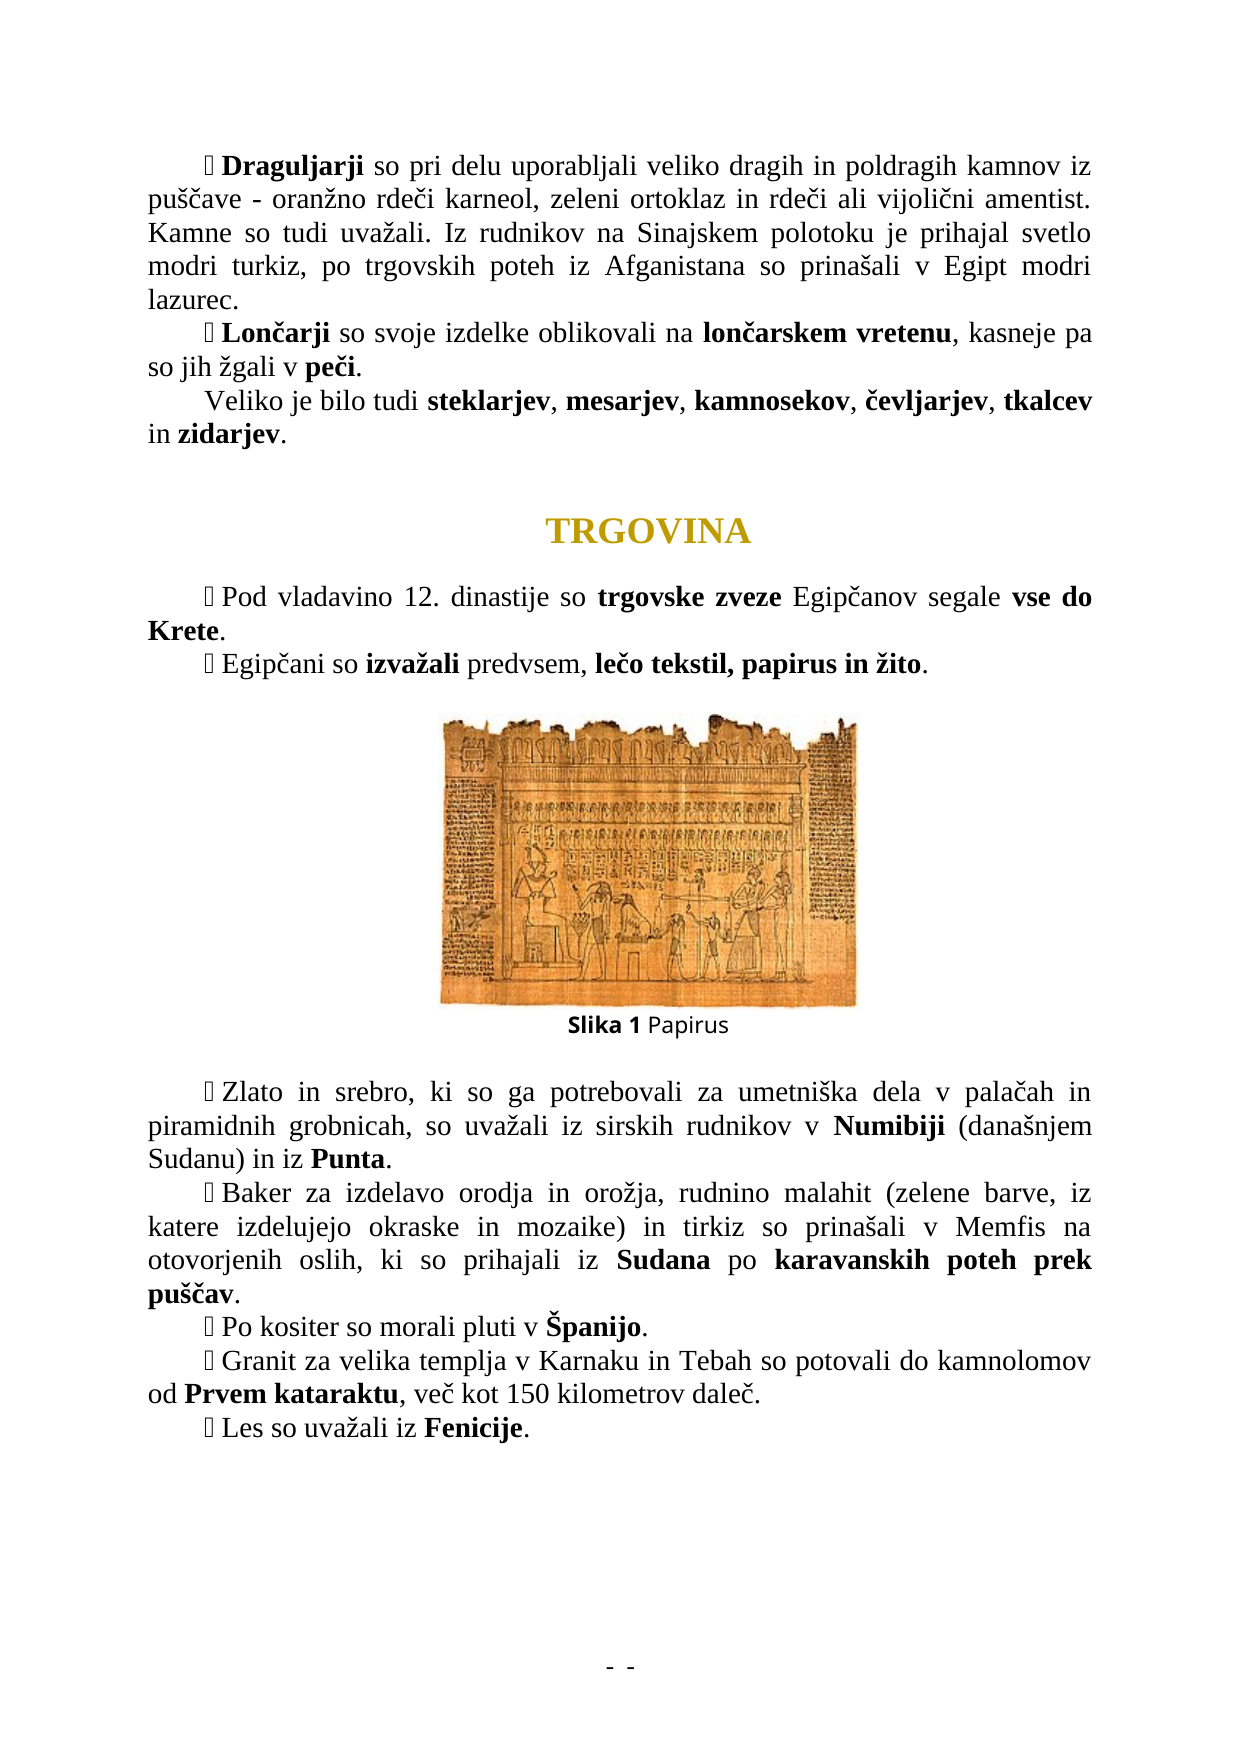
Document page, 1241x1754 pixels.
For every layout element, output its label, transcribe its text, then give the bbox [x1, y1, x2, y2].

list Lončarji so svoje izdelke oblikovali na lončarskem vretenu, kasneje pa so jih žgali v peči. [148, 316, 1092, 383]
list Granit za velika templja v Karnaku in Tebah so potovali do kamnolomov od Prvem kataraktu, več kot 150 kilometrov daleč. [148, 1343, 1092, 1410]
text Slika 1 Papirus [148, 1009, 1092, 1041]
list Egipčani so izvažali predvsem, lečo tekstil, papirus in žito. [148, 646, 1092, 680]
list Zlato in srebro, ki so ga potrebovali za umetniška dela v palačah in piramidnih grobnicah, so uvažali iz sirskih rudnikov v Numibiji (današnjem Sudanu) in iz Punta. [148, 1074, 1092, 1175]
subtitle TRGOVINA [148, 508, 1092, 551]
list Po kositer so morali pluti v Španijo. [148, 1309, 1092, 1343]
picture [438, 713, 859, 1010]
list Pod vladavino 12. dinastije so trgovske zveze Egipčanov segale vse do Krete. [148, 579, 1092, 646]
list Draguljarji so pri delu uporabljali veliko dragih in poldragih kamnov iz puščave - oranžno rdeči karneol, zeleni ortoklaz in rdeči ali vijolični amentist. Kamne so tudi uvažali. Iz rudnikov na Sinajskem polotoku je prihajal svetlo modri turkiz, po trgovskih poteh iz Afganistana so prinašali v Egipt modri lazurec. [148, 148, 1092, 316]
list Baker za izdelavo orodja in orožja, rudnino malahit (zelene barve, iz katere izdelujejo okraske in mozaike) in tirkiz so prinašali v Memfis na otovorjenih oslih, ki so prihajali iz Sudana po karavanskih poteh prek puščav. [148, 1175, 1092, 1309]
list Les so uvažali iz Fenicije. [148, 1410, 1092, 1444]
text Veliko je bilo tudi steklarjev, mesarjev, kamnosekov, čevljarjev, tkalcev in zidarjev. [148, 383, 1092, 450]
